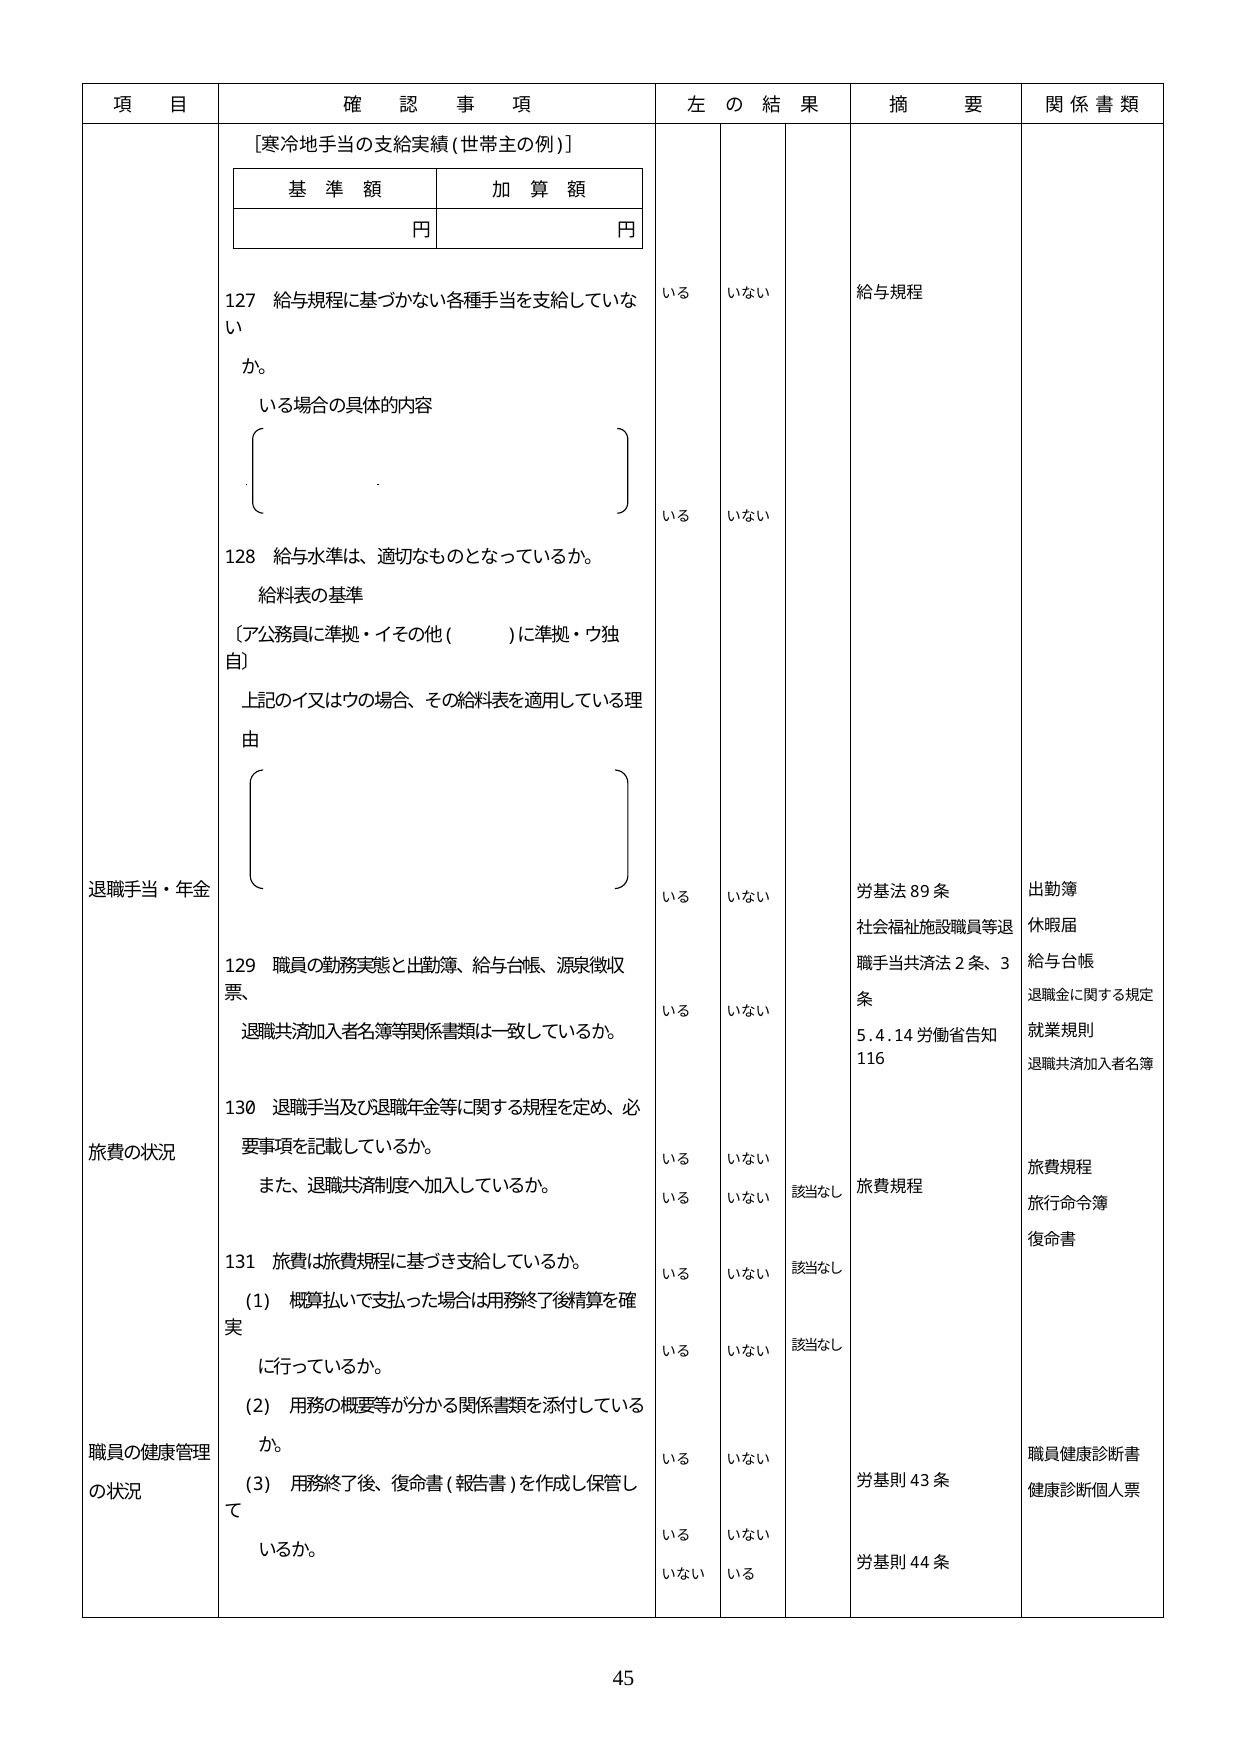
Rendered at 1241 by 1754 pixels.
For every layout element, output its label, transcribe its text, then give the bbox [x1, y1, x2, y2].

table_header 項 目 [83, 84, 218, 122]
table_cell いない いない いない いない いない いない いない いない いない いない いる [721, 124, 785, 1617]
table_header 摘 要 [851, 84, 1021, 122]
table_cell 該当なし 該当なし 該当なし [786, 124, 850, 1617]
table_cell 円 [437, 209, 642, 247]
table_header 確 認 事 項 [219, 84, 655, 122]
table_header 左 の 結 果 [656, 84, 850, 122]
table_cell 退職手当・年金 旅費の状況 職員の健康管理 の状況 [83, 124, 218, 1617]
table_cell 円 [234, 209, 436, 247]
table_cell 出勤簿 休暇届 給与台帳 退職金に関する規定 就業規則 退職共済加入者名簿 旅費規程 旅行命令簿 復命書 職員健康診断書 健康診断個人票 [1022, 124, 1163, 1617]
table_cell いる いる いる いる いる いる いる いる いる いる いない [656, 124, 720, 1617]
table_cell ［寒冷地手当の支給実績(世帯主の例)］ 127 給与規程に基づかない各種手当を支給していない か。 いる場合の具体的内容 128 給与水準は、適切なものとなっているか。 給料表の基準 〔ア公務員に準拠・イその他( )に準拠・ウ独自〕 上記のイ又はウの場合、その給料表を適用している理 由 129 職員の勤務実態と出勤簿、給与台帳、源泉徴収票、 退職共済加入者名簿等関係書類は一致しているか。 130 退職手当及び退職年金等に関する規程を定め、必 要事項を記載しているか。 また、退職共済制度へ加入しているか。 131 旅費は旅費規程に基づき支給しているか。 (1) 概算払いで支払った場合は用務終了後精算を確実 に行っているか。 (2) 用務の概要等が分かる関係書類を添付している か。 (3) 用務終了後、復命書(報告書)を作成し保管して いるか。 [219, 124, 655, 1617]
table_header 関係書類 [1022, 84, 1163, 122]
table_header 基 準 額 [234, 169, 436, 208]
table_header 加 算 額 [437, 169, 642, 208]
table_cell 給与規程 労基法89条 社会福祉施設職員等退 職手当共済法2条、3 条 5.4.14労働省告知116 旅費規程 労基則43条 労基則44条 [851, 124, 1021, 1617]
